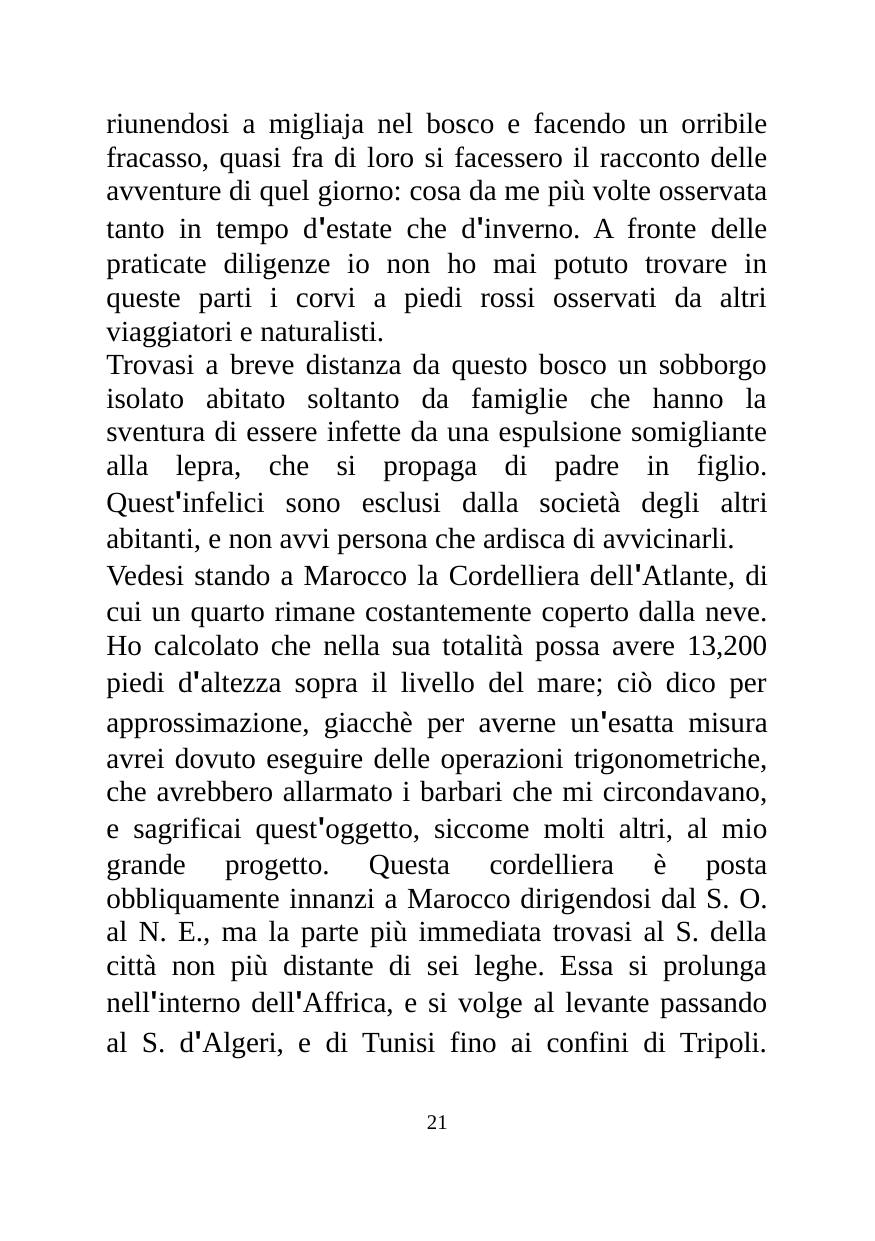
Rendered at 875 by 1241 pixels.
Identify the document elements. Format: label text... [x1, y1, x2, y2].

text Trovasi a breve distanza da questo bosco un sobborgo isolato abitato soltanto da famiglie che hanno la sventura di essere infette da una espulsione somigliante alla lepra, che si propaga di padre in figlio. Quest'infelici sono esclusi dalla società degli altri abitanti, e non avvi persona che ardisca di avvicinarli. [106, 347, 768, 554]
text riunendosi a migliaja nel bosco e facendo un orribile fracasso, quasi fra di loro si facessero il racconto delle avventure di quel giorno: cosa da me più volte osservata tanto in tempo d'estate che d'inverno. A fronte delle praticate diligenze io non ho mai potuto trovare in queste parti i corvi a piedi rossi osservati da altri viaggiatori e naturalisti. [106, 106, 768, 347]
text Vedesi stando a Marocco la Cordelliera dell'Atlante, di cui un quarto rimane costantemente coperto dalla neve. Ho calcolato che nella sua totalità possa avere 13,200 piedi d'altezza sopra il livello del mare; ciò dico per approssimazione, giacchè per averne un'esatta misura avrei dovuto eseguire delle operazioni trigonometriche, che avrebbero allarmato i barbari che mi circondavano, e sagrificai quest'oggetto, siccome molti altri, al mio grande progetto. Questa cordelliera è posta obbliquamente innanzi a Marocco dirigendosi dal S. O. al N. E., ma la parte più immediata trovasi al S. della città non più distante di sei leghe. Essa si prolunga nell'interno dell'Affrica, e si volge al levante passando al S. d'Algeri, e di Tunisi fino ai confini di Tripoli. [106, 554, 768, 1061]
